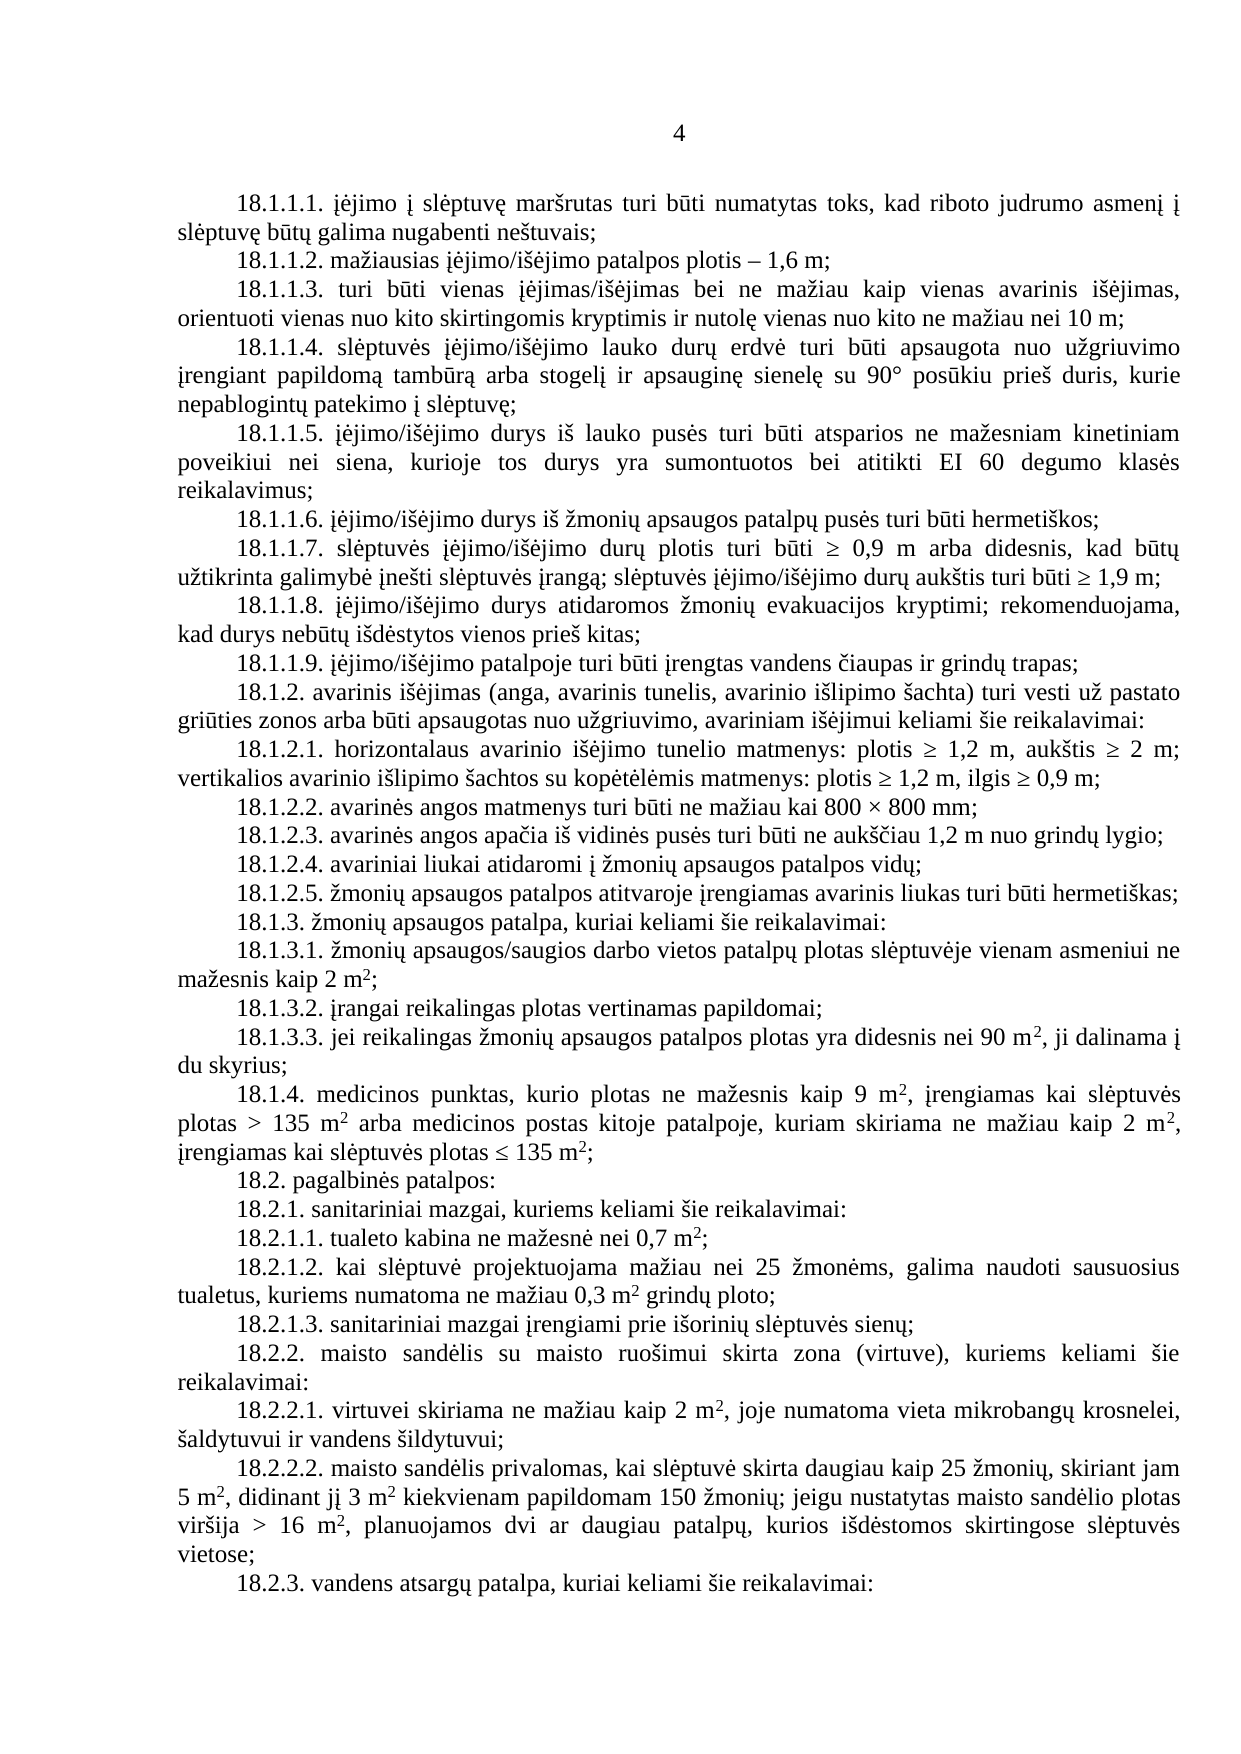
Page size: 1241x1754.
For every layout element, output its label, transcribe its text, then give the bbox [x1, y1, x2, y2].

text 18.1.3. žmonių apsaugos patalpa, kuriai keliami šie reikalavimai: [177, 907, 1181, 936]
text 18.1.1.4. slėptuvės įėjimo/išėjimo lauko durų erdvė turi būti apsaugota nuo užgriuvimo įrengiant papildomą tambūrą arba stogelį ir apsauginę sienelę su 90° posūkiu prieš duris, kurie nepablogintų patekimo į slėptuvę; [177, 332, 1181, 418]
text 18.2. pagalbinės patalpos: [177, 1166, 1181, 1194]
text 18.1.3.3. jei reikalingas žmonių apsaugos patalpos plotas yra didesnis nei 90 m2, ji dalinama į du skyrius; [177, 1022, 1181, 1079]
text 18.1.2.1. horizontalaus avarinio išėjimo tunelio matmenys: plotis ≥ 1,2 m, aukštis ≥ 2 m; vertikalios avarinio išlipimo šachtos su kopėtėlėmis matmenys: plotis ≥ 1,2 m, ilgis ≥ 0,9 m; [177, 734, 1181, 792]
text 18.1.1.3. turi būti vienas įėjimas/išėjimas bei ne mažiau kaip vienas avarinis išėjimas, orientuoti vienas nuo kito skirtingomis kryptimis ir nutolę vienas nuo kito ne mažiau nei 10 m; [177, 274, 1181, 332]
text 18.1.1.1. įėjimo į slėptuvę maršrutas turi būti numatytas toks, kad riboto judrumo asmenį į slėptuvę būtų galima nugabenti neštuvais; [177, 188, 1181, 246]
text 18.2.1. sanitariniai mazgai, kuriems keliami šie reikalavimai: [177, 1194, 1181, 1223]
text 18.1.1.2. mažiausias įėjimo/išėjimo patalpos plotis – 1,6 m; [177, 246, 1181, 274]
text 18.1.2.3. avarinės angos apačia iš vidinės pusės turi būti ne aukščiau 1,2 m nuo grindų lygio; [177, 821, 1181, 849]
text 18.1.3.2. įrangai reikalingas plotas vertinamas papildomai; [177, 993, 1181, 1022]
text 18.2.2.1. virtuvei skiriama ne mažiau kaip 2 m2, joje numatoma vieta mikrobangų krosnelei, šaldytuvui ir vandens šildytuvui; [177, 1396, 1181, 1453]
text 18.2.1.1. tualeto kabina ne mažesnė nei 0,7 m2; [177, 1223, 1181, 1252]
text 18.1.4. medicinos punktas, kurio plotas ne mažesnis kaip 9 m2, įrengiamas kai slėptuvės plotas > 135 m2 arba medicinos postas kitoje patalpoje, kuriam skiriama ne mažiau kaip 2 m2, įrengiamas kai slėptuvės plotas ≤ 135 m2; [177, 1079, 1181, 1166]
text 18.1.1.6. įėjimo/išėjimo durys iš žmonių apsaugos patalpų pusės turi būti hermetiškos; [177, 504, 1181, 533]
text 18.1.2. avarinis išėjimas (anga, avarinis tunelis, avarinio išlipimo šachta) turi vesti už pastato griūties zonos arba būti apsaugotas nuo užgriuvimo, avariniam išėjimui keliami šie reikalavimai: [177, 677, 1181, 734]
text 18.1.3.1. žmonių apsaugos/saugios darbo vietos patalpų plotas slėptuvėje vienam asmeniui ne mažesnis kaip 2 m2; [177, 936, 1181, 993]
text 18.1.1.7. slėptuvės įėjimo/išėjimo durų plotis turi būti ≥ 0,9 m arba didesnis, kad būtų užtikrinta galimybė įnešti slėptuvės įrangą; slėptuvės įėjimo/išėjimo durų aukštis turi būti ≥ 1,9 m; [177, 533, 1181, 591]
text 18.2.1.3. sanitariniai mazgai įrengiami prie išorinių slėptuvės sienų; [177, 1309, 1181, 1338]
text 18.1.1.5. įėjimo/išėjimo durys iš lauko pusės turi būti atsparios ne mažesniam kinetiniam poveikiui nei siena, kurioje tos durys yra sumontuotos bei atitikti EI 60 degumo klasės reikalavimus; [177, 418, 1181, 504]
text 18.2.1.2. kai slėptuvė projektuojama mažiau nei 25 žmonėms, galima naudoti sausuosius tualetus, kuriems numatoma ne mažiau 0,3 m2 grindų ploto; [177, 1252, 1181, 1309]
text 18.2.2. maisto sandėlis su maisto ruošimui skirta zona (virtuve), kuriems keliami šie reikalavimai: [177, 1338, 1181, 1396]
text 18.1.1.8. įėjimo/išėjimo durys atidaromos žmonių evakuacijos kryptimi; rekomenduojama, kad durys nebūtų išdėstytos vienos prieš kitas; [177, 591, 1181, 648]
text 18.1.1.9. įėjimo/išėjimo patalpoje turi būti įrengtas vandens čiaupas ir grindų trapas; [177, 648, 1181, 677]
text 18.1.2.5. žmonių apsaugos patalpos atitvaroje įrengiamas avarinis liukas turi būti hermetiškas; [177, 878, 1181, 907]
text 18.2.3. vandens atsargų patalpa, kuriai keliami šie reikalavimai: [177, 1568, 1181, 1597]
text 18.1.2.2. avarinės angos matmenys turi būti ne mažiau kai 800 × 800 mm; [177, 792, 1181, 821]
text 18.2.2.2. maisto sandėlis privalomas, kai slėptuvė skirta daugiau kaip 25 žmonių, skiriant jam 5 m2, didinant jį 3 m2 kiekvienam papildomam 150 žmonių; jeigu nustatytas maisto sandėlio plotas viršija > 16 m2, planuojamos dvi ar daugiau patalpų, kurios išdėstomos skirtingose slėptuvės vietose; [177, 1453, 1181, 1568]
text 18.1.2.4. avariniai liukai atidaromi į žmonių apsaugos patalpos vidų; [177, 849, 1181, 878]
